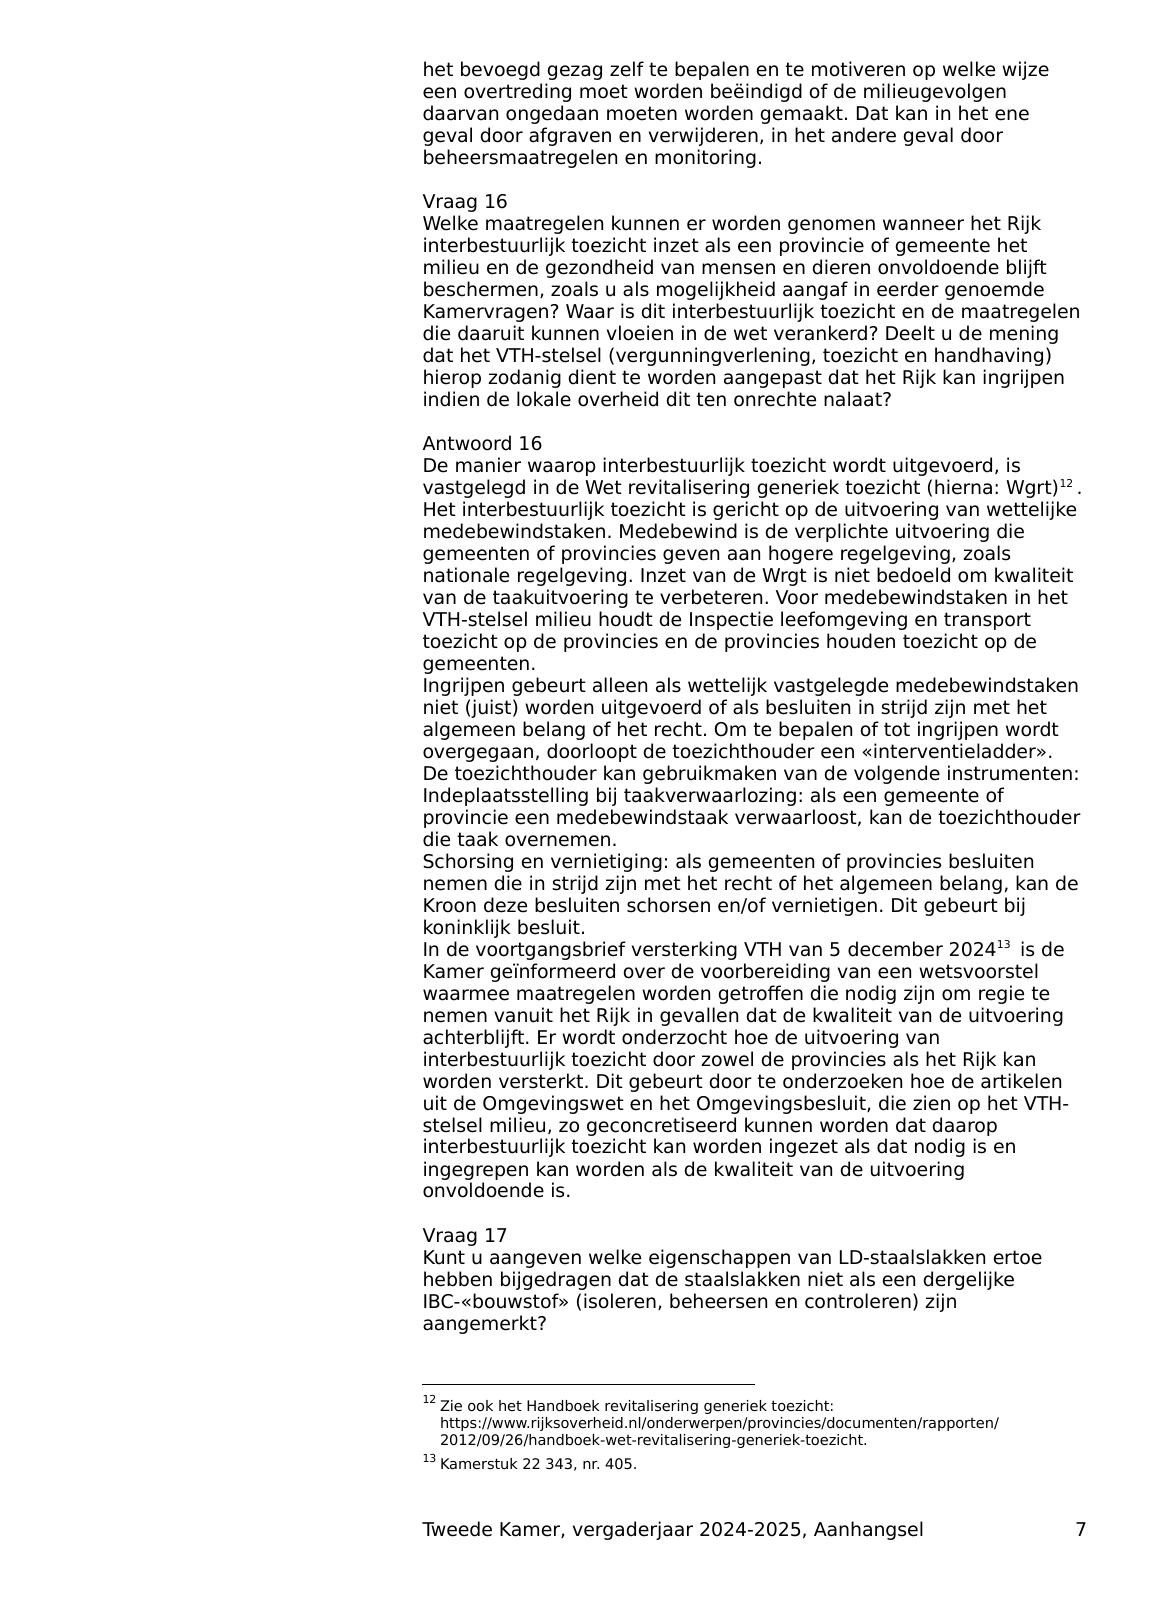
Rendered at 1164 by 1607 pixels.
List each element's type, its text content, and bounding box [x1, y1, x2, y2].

text Vraag 16 [422, 191, 1087, 213]
text Ingrijpen gebeurt alleen als wettelijk vastgelegde medebewindstaken niet (juist) worden uitgevoerd of als besluiten in strijd zijn met het algemeen belang of het recht. Om te bepalen of tot ingrijpen wordt overgegaan, doorloopt de toezichthouder een «interventieladder». [422, 675, 1087, 763]
text Kunt u aangeven welke eigenschappen van LD-staalslakken ertoe hebben bijgedragen dat de staalslakken niet als een dergelijke IBC-«bouwstof» (isoleren, beheersen en controleren) zijn aangemerkt? [422, 1247, 1087, 1334]
text Indeplaatsstelling bij taakverwaarlozing: als een gemeente of provincie een medebewindstaak verwaarloost, kan de toezichthouder die taak overnemen. [422, 785, 1087, 851]
text Zie ook het Handboek revitalisering generiek toezicht: https://www.rijksoverheid.nl/onderwerpen/provincies/documenten/rapporten/2012/09/26/handboek-wet-revitalisering-generiek-toezicht. [422, 1393, 1087, 1449]
text Schorsing en vernietiging: als gemeenten of provincies besluiten nemen die in strijd zijn met het recht of het algemeen belang, kan de Kroon deze besluiten schorsen en/of vernietigen. Dit gebeurt bij koninklijk besluit. [422, 851, 1087, 939]
text De manier waarop interbestuurlijk toezicht wordt uitgevoerd, is vastgelegd in de Wet revitalisering generiek toezicht (hierna: Wgrt). Het interbestuurlijk toezicht is gericht op de uitvoering van wettelijke medebewindstaken. Medebewind is de verplichte uitvoering die gemeenten of provincies geven aan hogere regelgeving, zoals nationale regelgeving. Inzet van de Wrgt is niet bedoeld om kwaliteit van de taakuitvoering te verbeteren. Voor medebewindstaken in het VTH-stelsel milieu houdt de Inspectie leefomgeving en transport toezicht op de provincies en de provincies houden toezicht op de gemeenten. [422, 455, 1087, 675]
text het bevoegd gezag zelf te bepalen en te motiveren op welke wijze een overtreding moet worden beëindigd of de milieugevolgen daarvan ongedaan moeten worden gemaakt. Dat kan in het ene geval door afgraven en verwijderen, in het andere geval door beheersmaatregelen en monitoring. [422, 59, 1087, 169]
text Antwoord 16 [422, 433, 1087, 455]
text De toezichthouder kan gebruikmaken van de volgende instrumenten: [422, 763, 1087, 785]
text In de voortgangsbrief versterking VTH van 5 december 2024 is de Kamer geïnformeerd over de voorbereiding van een wetsvoorstel waarmee maatregelen worden getroffen die nodig zijn om regie te nemen vanuit het Rijk in gevallen dat de kwaliteit van de uitvoering achterblijft. Er wordt onderzocht hoe de uitvoering van interbestuurlijk toezicht door zowel de provincies als het Rijk kan worden versterkt. Dit gebeurt door te onderzoeken hoe de artikelen uit de Omgevingswet en het Omgevingsbesluit, die zien op het VTH-stelsel milieu, zo geconcretiseerd kunnen worden dat daarop interbestuurlijk toezicht kan worden ingezet als dat nodig is en ingegrepen kan worden als de kwaliteit van de uitvoering onvoldoende is. [422, 939, 1087, 1202]
text Welke maatregelen kunnen er worden genomen wanneer het Rijk interbestuurlijk toezicht inzet als een provincie of gemeente het milieu en de gezondheid van mensen en dieren onvoldoende blijft beschermen, zoals u als mogelijkheid aangaf in eerder genoemde Kamervragen? Waar is dit interbestuurlijk toezicht en de maatregelen die daaruit kunnen vloeien in de wet verankerd? Deelt u de mening dat het VTH-stelsel (vergunningverlening, toezicht en handhaving) hierop zodanig dient te worden aangepast dat het Rijk kan ingrijpen indien de lokale overheid dit ten onrechte nalaat? [422, 213, 1087, 411]
text Vraag 17 [422, 1224, 1087, 1247]
text Kamerstuk 22 343, nr. 405. [422, 1452, 1087, 1474]
